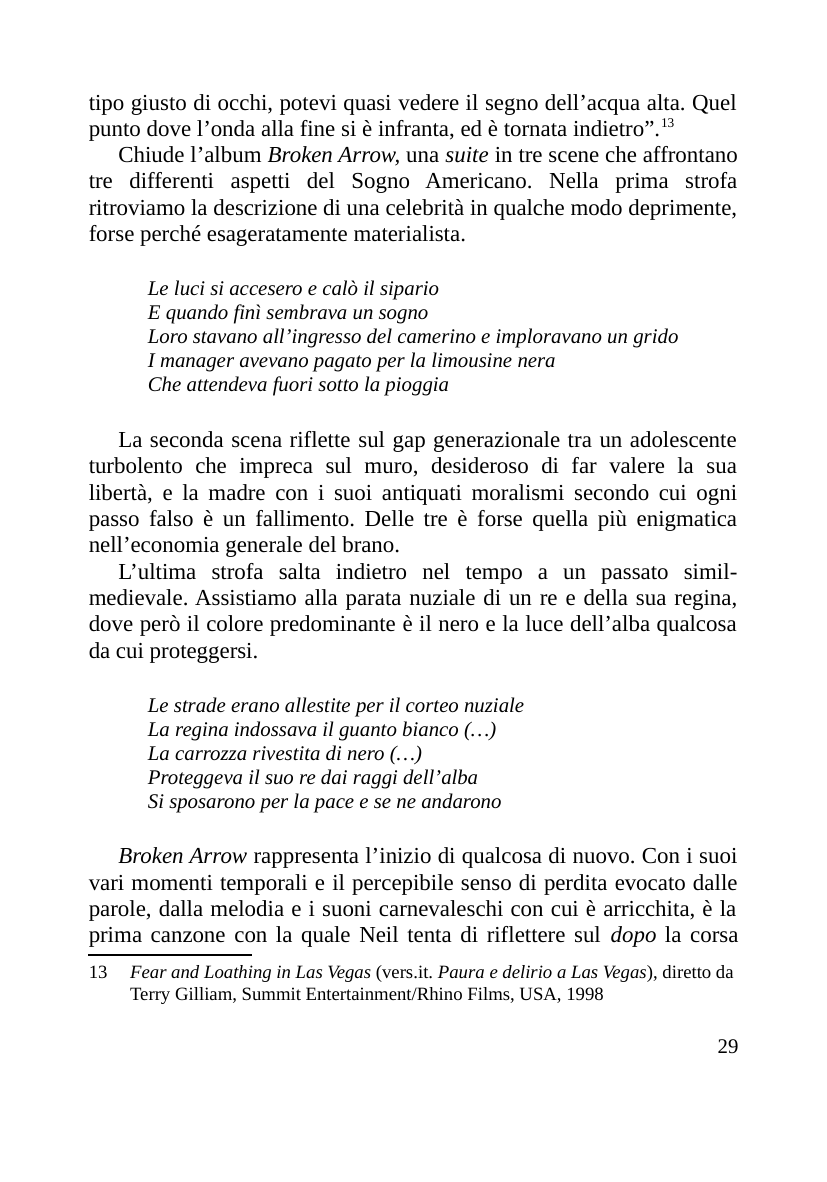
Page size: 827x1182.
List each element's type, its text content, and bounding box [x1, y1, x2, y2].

text Le luci si accesero e calò il sipario E quando finì sembrava un sogno Loro stavano all’ingresso del camerino e imploravano un grido I manager avevano pagato per la limousine nera Che attendeva fuori sotto la pioggia [148, 276, 738, 396]
text La seconda scena riflette sul gap generazionale tra un adolescente turbolento che impreca sul muro, desideroso di far valere la sua libertà, e la madre con i suoi antiquati moralismi secondo cui ogni passo falso è un fallimento. Delle tre è forse quella più enigmatica nell’economia generale del brano. [88, 426, 738, 558]
text La carrozza rivestita di nero (…) [148, 741, 738, 765]
text tipo giusto di occhi, potevi quasi vedere il segno dell’acqua alta. Quel punto dove l’onda alla fine si è infranta, ed è tornata indietro”. [88, 88, 738, 141]
text L’ultima strofa salta indietro nel tempo a un passato simil-medievale. Assistiamo alla parata nuziale di un re e della sua regina, dove però il colore predominante è il nero e la luce dell’alba qualcosa da cui proteggersi. [88, 558, 738, 663]
text La regina indossava il guanto bianco (…) [148, 717, 738, 741]
text Fear and Loathing in Las Vegas (vers.it. Paura e delirio a Las Vegas), diretto da Terry Gilliam, Summit Entertainment/Rhino Films, USA, 1998 [88, 961, 738, 1004]
text Le strade erano allestite per il corteo nuziale [148, 693, 738, 717]
text Proteggeva il suo re dai raggi dell’alba [148, 765, 738, 789]
text Chiude l’album Broken Arrow, una suite in tre scene che affrontano tre differenti aspetti del Sogno Americano. Nella prima strofa ritroviamo la descrizione di una celebrità in qualche modo deprimente, forse perché esageratamente materialista. [88, 141, 738, 247]
text Broken Arrow rappresenta l’inizio di qualcosa di nuovo. Con i suoi vari momenti temporali e il percepibile senso di perdita evocato dalle parole, dalla melodia e i suoni carnevaleschi con cui è arricchita, è la prima canzone con la quale Neil tenta di riflettere sul dopo la corsa [88, 842, 738, 948]
text Si sposarono per la pace e se ne andarono [148, 789, 738, 813]
